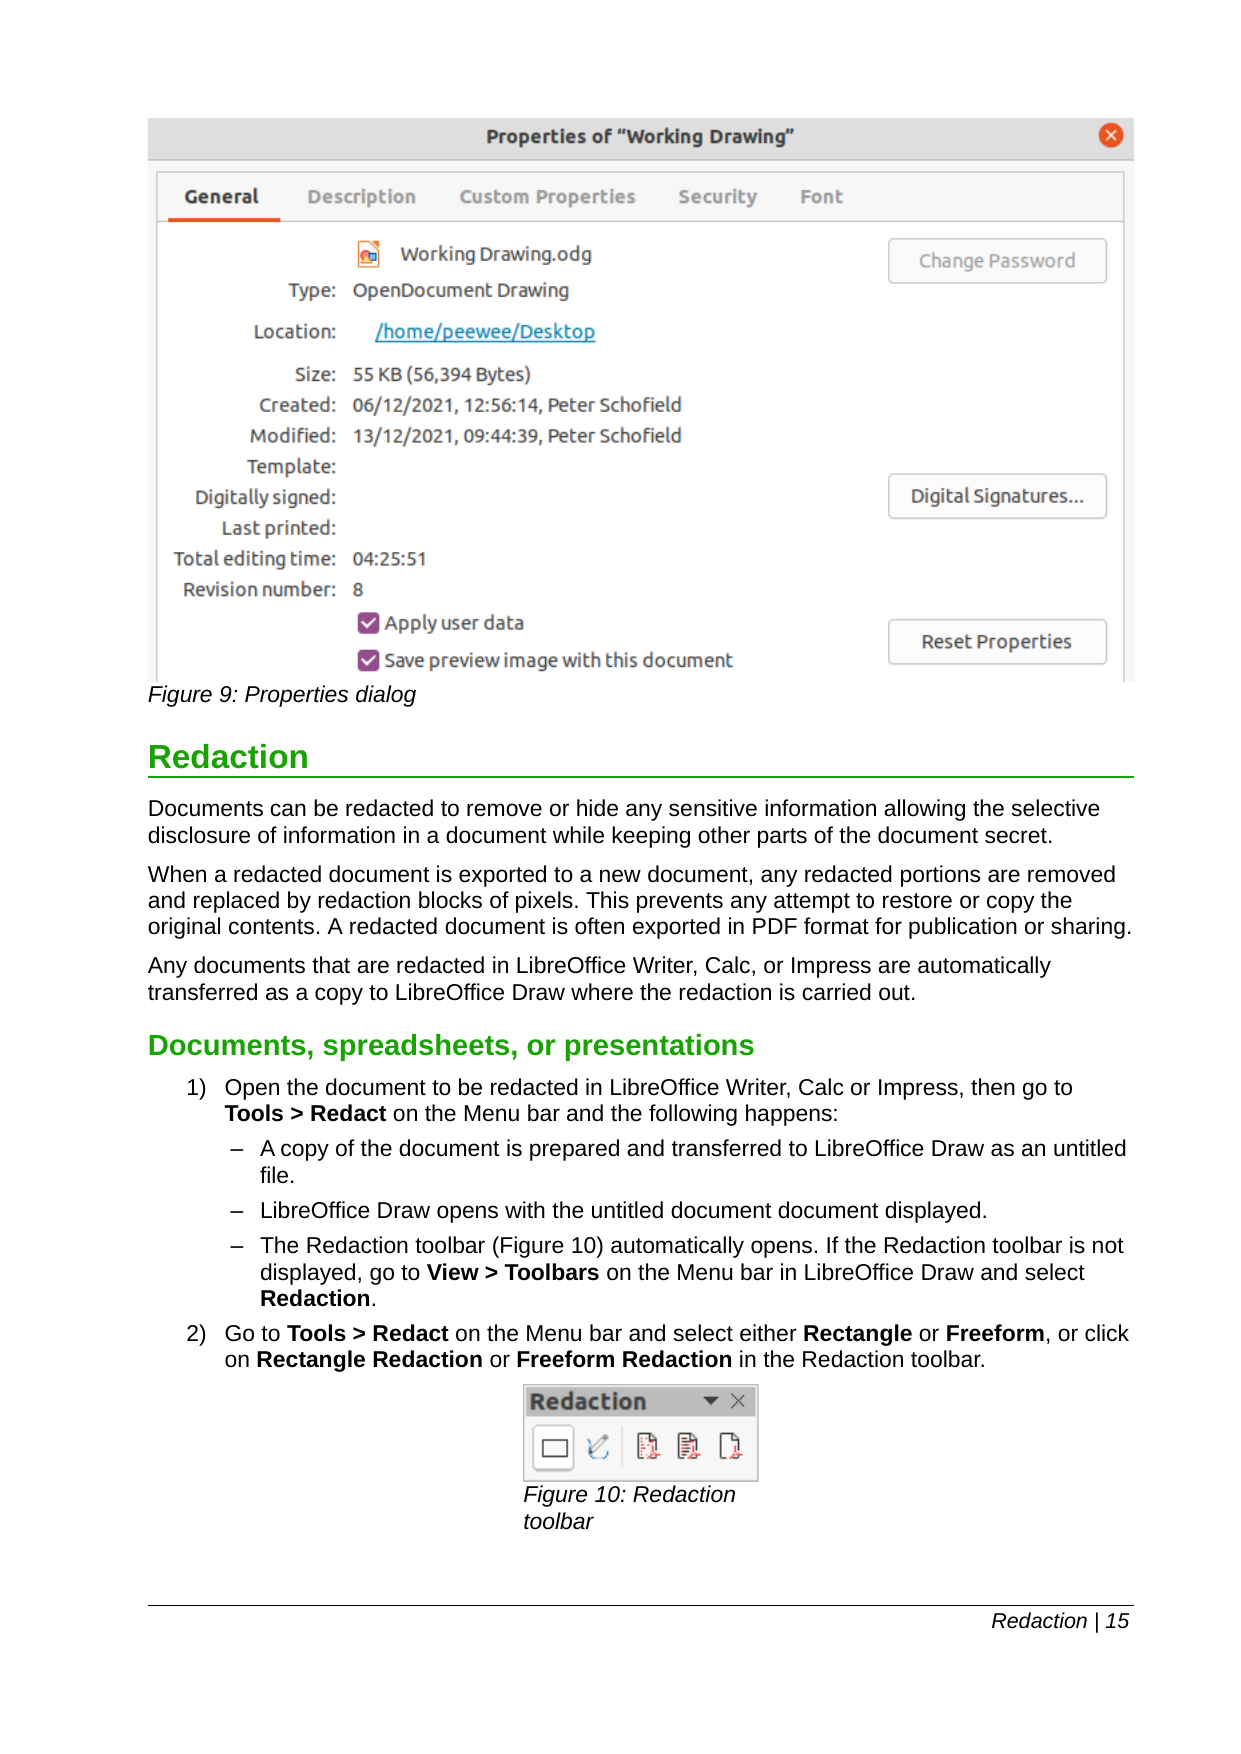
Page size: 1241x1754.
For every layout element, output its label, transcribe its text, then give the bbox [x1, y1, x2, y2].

list A copy of the document is prepared and transferred to LibreOffice Draw as an untitled file. [230, 1135, 1134, 1188]
picture [147, 118, 1134, 682]
list Open the document to be redacted in LibreOffice Writer, Calc or Impress, then go to Tools > Redact on the Menu bar and the following happens: [207, 1074, 1134, 1126]
list The Redaction toolbar (Figure 10) automatically opens. If the Redaction toolbar is not displayed, go to View > Toolbars on the Menu bar in LibreOffice Draw and select Redaction. [230, 1232, 1134, 1311]
subtitle Redaction [148, 737, 1134, 776]
subtitle Documents, spreadsheets, or presentations [148, 1028, 1134, 1062]
picture [523, 1384, 759, 1482]
text When a redacted document is exported to a new document, any redacted portions are removed and replaced by redaction blocks of pixels. This prevents any attempt to restore or copy the original contents. A redacted document is often exported in PDF format for publication or sharing. [148, 861, 1134, 939]
text Any documents that are redacted in LibreOffice Writer, Calc, or Impress are automatically transferred as a copy to LibreOffice Draw where the redaction is carried out. [148, 952, 1134, 1005]
list LibreOffice Draw opens with the untitled document document displayed. [230, 1197, 1134, 1223]
list Go to Tools > Redact on the Menu bar and select either Rectangle or Freeform, or click on Rectangle Redaction or Freeform Redaction in the Redaction toolbar. [207, 1320, 1134, 1373]
text Figure 9: Properties dialog [148, 682, 1134, 708]
text Figure 10: Redaction toolbar [523, 1482, 758, 1534]
text Documents can be redacted to remove or hide any sensitive information allowing the selective disclosure of information in a document while keeping other parts of the document secret. [148, 795, 1134, 848]
